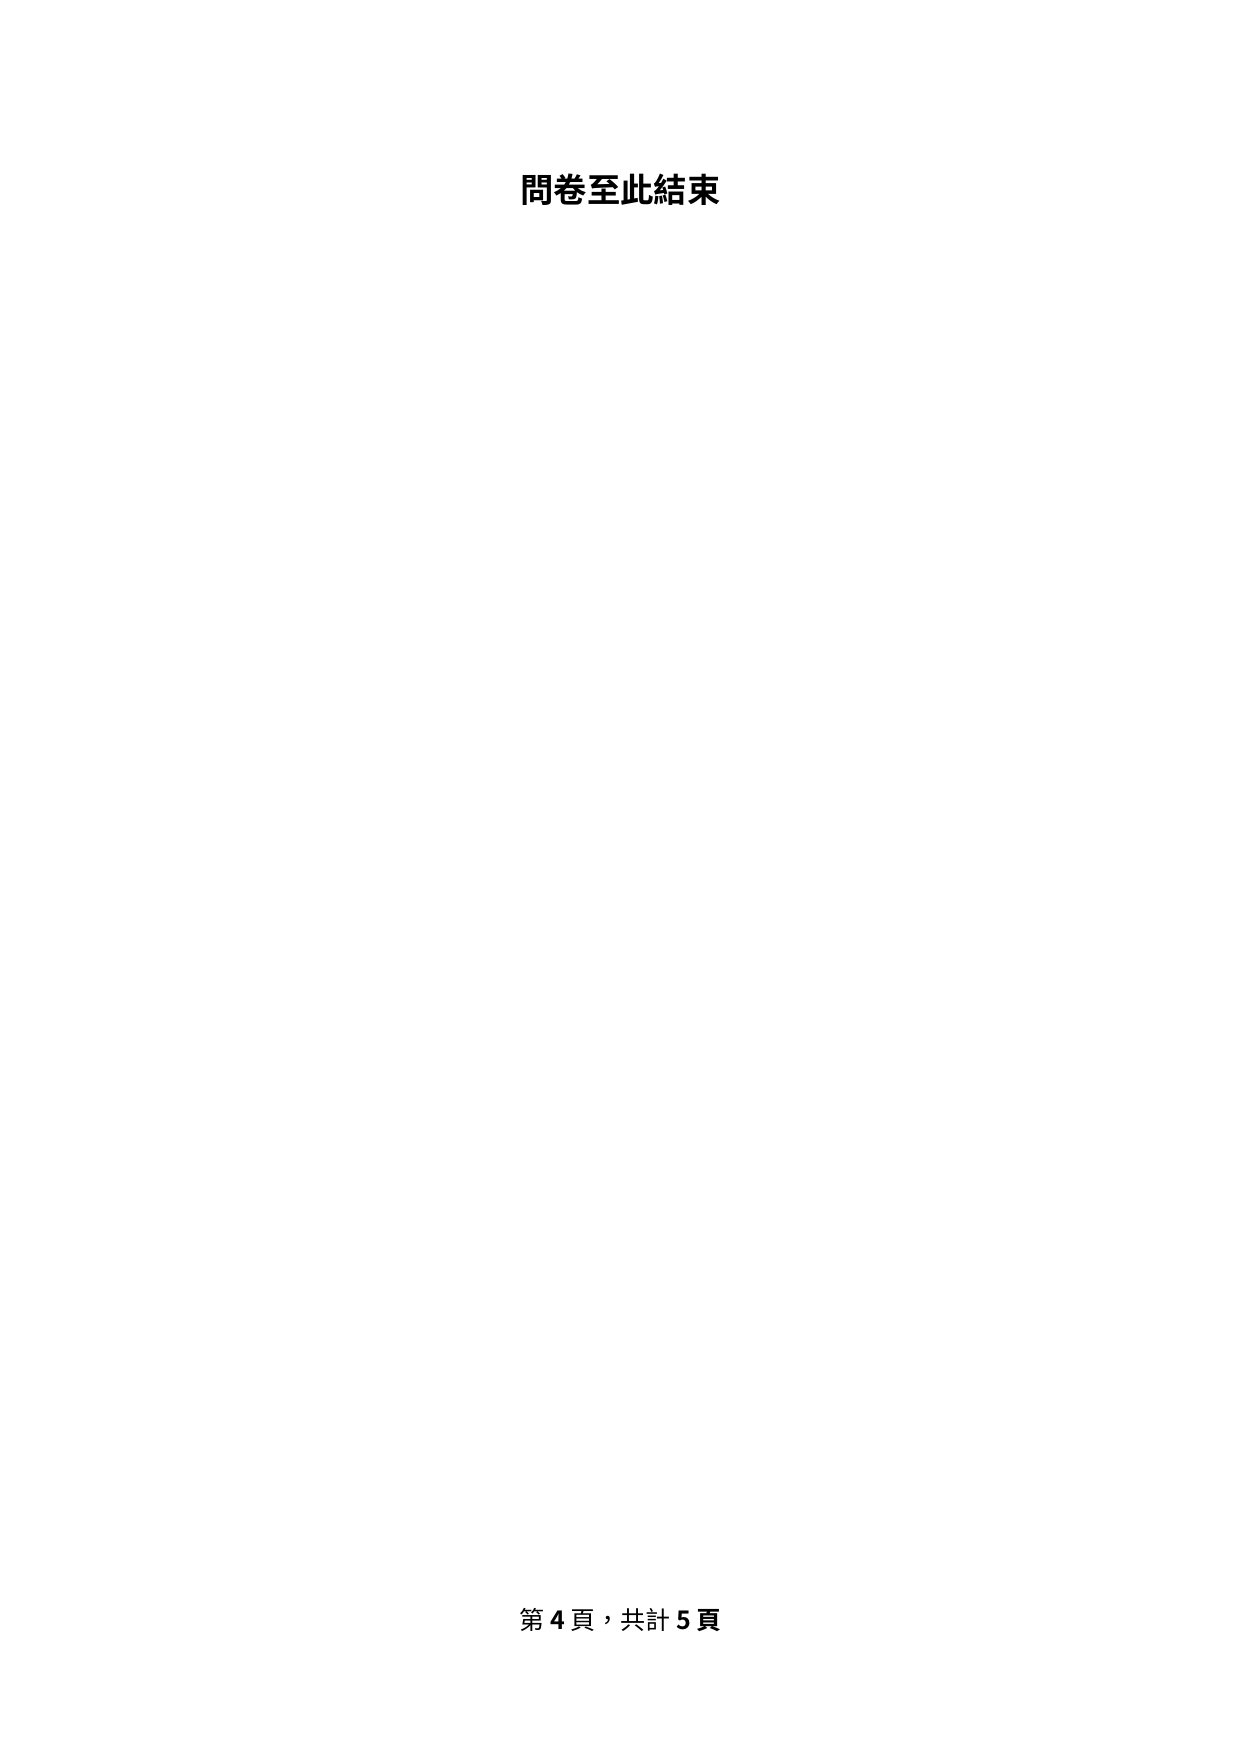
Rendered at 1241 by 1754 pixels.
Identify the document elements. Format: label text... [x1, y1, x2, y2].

text 問卷至此結束 [112, 150, 1128, 225]
